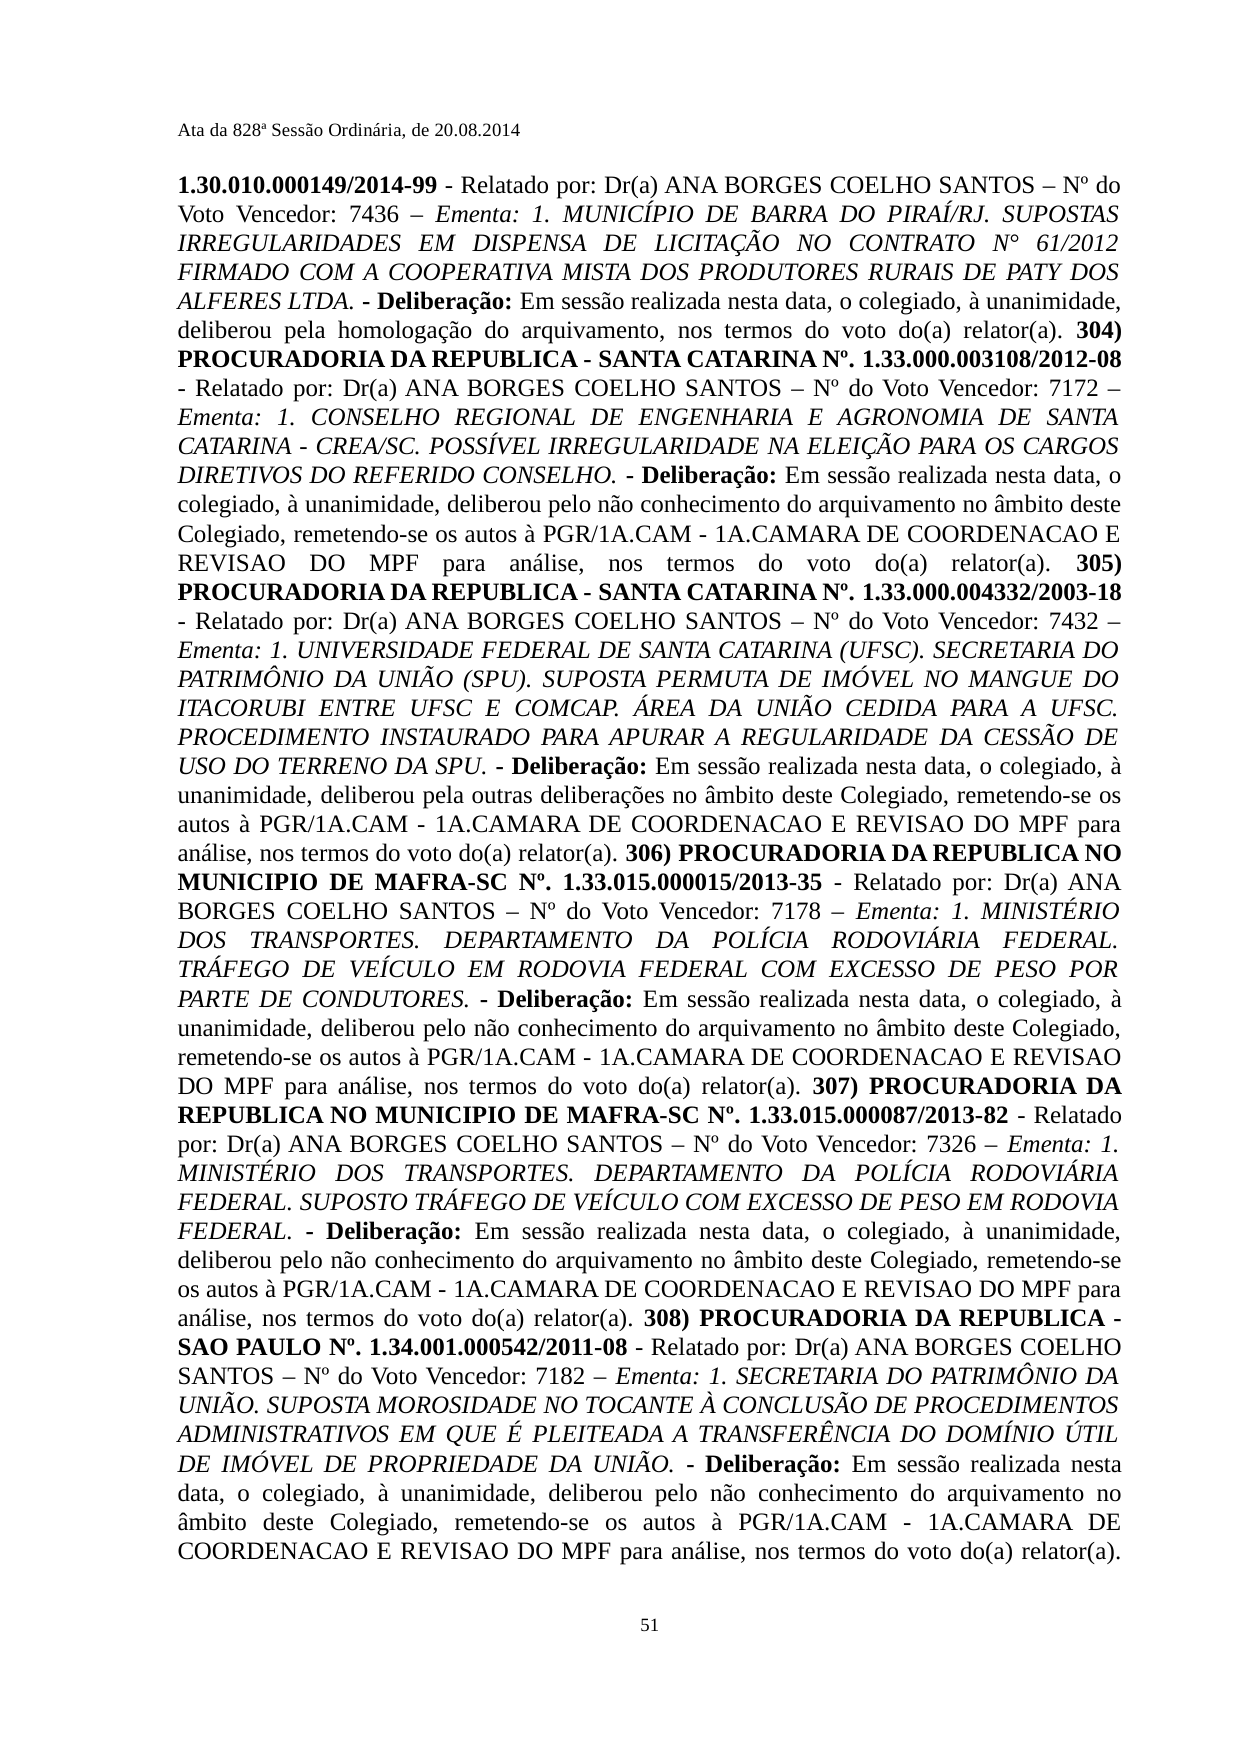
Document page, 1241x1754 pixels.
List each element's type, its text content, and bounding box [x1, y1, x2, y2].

text 1.30.010.000149/2014-99 - Relatado por: Dr(a) ANA BORGES COELHO SANTOS – Nº do Voto Vencedor: 7436 – Ementa: 1. MUNICÍPIO DE BARRA DO PIRAÍ/RJ. SUPOSTAS IRREGULARIDADES EM DISPENSA DE LICITAÇÃO NO CONTRATO N° 61/2012 FIRMADO COM A COOPERATIVA MISTA DOS PRODUTORES RURAIS DE PATY DOS ALFERES LTDA. - Deliberação: Em sessão realizada nesta data, o colegiado, à unanimidade, deliberou pela homologação do arquivamento, nos termos do voto do(a) relator(a). 304) PROCURADORIA DA REPUBLICA - SANTA CATARINA Nº. 1.33.000.003108/2012-08 - Relatado por: Dr(a) ANA BORGES COELHO SANTOS – Nº do Voto Vencedor: 7172 – Ementa: 1. CONSELHO REGIONAL DE ENGENHARIA E AGRONOMIA DE SANTA CATARINA - CREA/SC. POSSÍVEL IRREGULARIDADE NA ELEIÇÃO PARA OS CARGOS DIRETIVOS DO REFERIDO CONSELHO. - Deliberação: Em sessão realizada nesta data, o colegiado, à unanimidade, deliberou pelo não conhecimento do arquivamento no âmbito deste Colegiado, remetendo-se os autos à PGR/1A.CAM - 1A.CAMARA DE COORDENACAO E REVISAO DO MPF para análise, nos termos do voto do(a) relator(a). 305) PROCURADORIA DA REPUBLICA - SANTA CATARINA Nº. 1.33.000.004332/2003-18 - Relatado por: Dr(a) ANA BORGES COELHO SANTOS – Nº do Voto Vencedor: 7432 – Ementa: 1. UNIVERSIDADE FEDERAL DE SANTA CATARINA (UFSC). SECRETARIA DO PATRIMÔNIO DA UNIÃO (SPU). SUPOSTA PERMUTA DE IMÓVEL NO MANGUE DO ITACORUBI ENTRE UFSC E COMCAP. ÁREA DA UNIÃO CEDIDA PARA A UFSC. PROCEDIMENTO INSTAURADO PARA APURAR A REGULARIDADE DA CESSÃO DE USO DO TERRENO DA SPU. - Deliberação: Em sessão realizada nesta data, o colegiado, à unanimidade, deliberou pela outras deliberações no âmbito deste Colegiado, remetendo-se os autos à PGR/1A.CAM - 1A.CAMARA DE COORDENACAO E REVISAO DO MPF para análise, nos termos do voto do(a) relator(a). 306) PROCURADORIA DA REPUBLICA NO MUNICIPIO DE MAFRA-SC Nº. 1.33.015.000015/2013-35 - Relatado por: Dr(a) ANA BORGES COELHO SANTOS – Nº do Voto Vencedor: 7178 – Ementa: 1. MINISTÉRIO DOS TRANSPORTES. DEPARTAMENTO DA POLÍCIA RODOVIÁRIA FEDERAL. TRÁFEGO DE VEÍCULO EM RODOVIA FEDERAL COM EXCESSO DE PESO POR PARTE DE CONDUTORES. - Deliberação: Em sessão realizada nesta data, o colegiado, à unanimidade, deliberou pelo não conhecimento do arquivamento no âmbito deste Colegiado, remetendo-se os autos à PGR/1A.CAM - 1A.CAMARA DE COORDENACAO E REVISAO DO MPF para análise, nos termos do voto do(a) relator(a). 307) PROCURADORIA DA REPUBLICA NO MUNICIPIO DE MAFRA-SC Nº. 1.33.015.000087/2013-82 - Relatado por: Dr(a) ANA BORGES COELHO SANTOS – Nº do Voto Vencedor: 7326 – Ementa: 1. MINISTÉRIO DOS TRANSPORTES. DEPARTAMENTO DA POLÍCIA RODOVIÁRIA FEDERAL. SUPOSTO TRÁFEGO DE VEÍCULO COM EXCESSO DE PESO EM RODOVIA FEDERAL. - Deliberação: Em sessão realizada nesta data, o colegiado, à unanimidade, deliberou pelo não conhecimento do arquivamento no âmbito deste Colegiado, remetendo-se os autos à PGR/1A.CAM - 1A.CAMARA DE COORDENACAO E REVISAO DO MPF para análise, nos termos do voto do(a) relator(a). 308) PROCURADORIA DA REPUBLICA - SAO PAULO Nº. 1.34.001.000542/2011-08 - Relatado por: Dr(a) ANA BORGES COELHO SANTOS – Nº do Voto Vencedor: 7182 – Ementa: 1. SECRETARIA DO PATRIMÔNIO DA UNIÃO. SUPOSTA MOROSIDADE NO TOCANTE À CONCLUSÃO DE PROCEDIMENTOS ADMINISTRATIVOS EM QUE É PLEITEADA A TRANSFERÊNCIA DO DOMÍNIO ÚTIL DE IMÓVEL DE PROPRIEDADE DA UNIÃO. - Deliberação: Em sessão realizada nesta data, o colegiado, à unanimidade, deliberou pelo não conhecimento do arquivamento no âmbito deste Colegiado, remetendo-se os autos à PGR/1A.CAM - 1A.CAMARA DE COORDENACAO E REVISAO DO MPF para análise, nos termos do voto do(a) relator(a). [177, 170, 1122, 1565]
